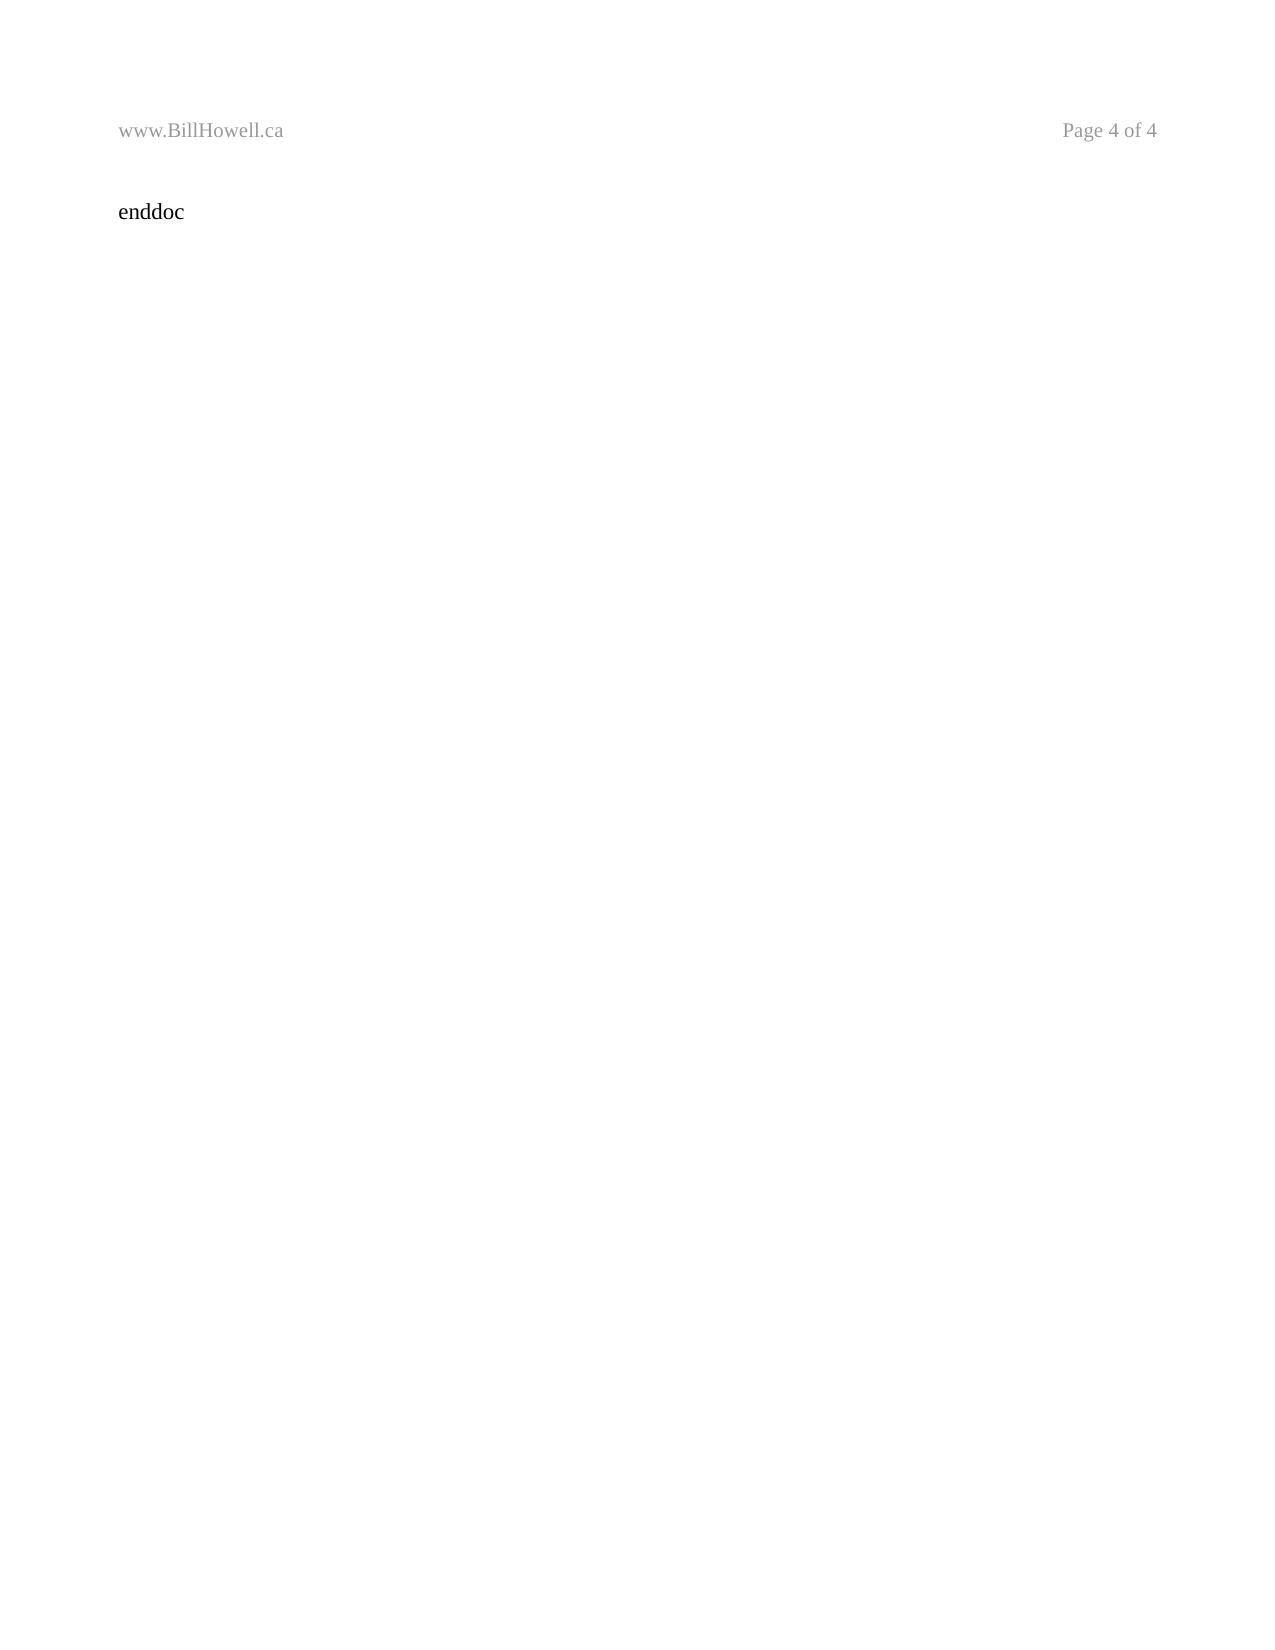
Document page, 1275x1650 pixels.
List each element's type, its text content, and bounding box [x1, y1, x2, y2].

text enddoc [118, 198, 1157, 224]
